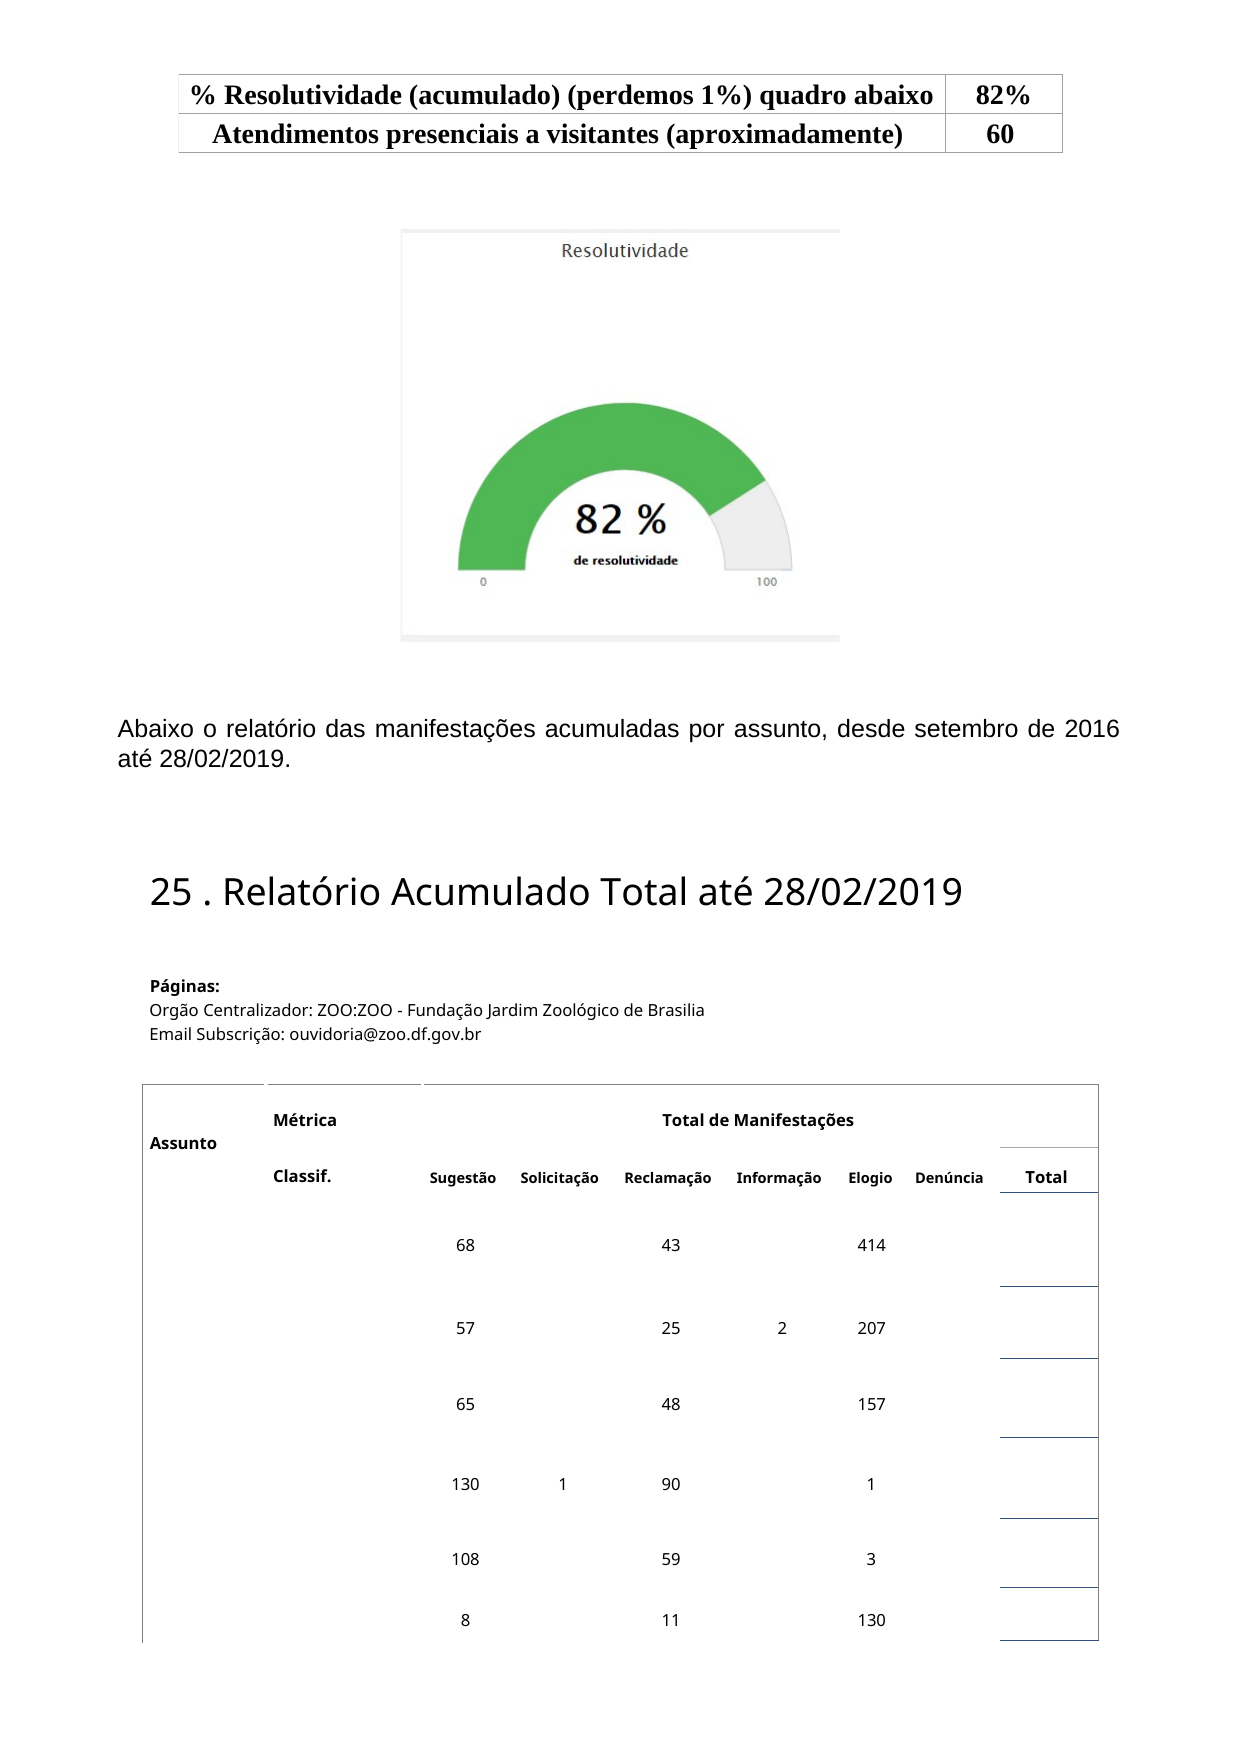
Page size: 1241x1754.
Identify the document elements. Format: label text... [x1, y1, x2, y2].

table_cell 291 [1000, 1287, 1098, 1358]
table_cell [909, 1289, 997, 1358]
table_cell [515, 1195, 616, 1286]
table_cell 1 [515, 1440, 616, 1518]
table_cell 525 [1000, 1193, 1098, 1286]
table_cell 68 [424, 1195, 512, 1286]
table_cell [731, 1440, 838, 1518]
table_cell 25 [619, 1289, 728, 1358]
table_cell 170 [1000, 1519, 1098, 1587]
table_cell 1 [841, 1440, 906, 1518]
table_cell 59 [619, 1521, 728, 1587]
table_cell 149 [1000, 1588, 1098, 1639]
table_cell [909, 1590, 997, 1639]
table_cell 90 [619, 1440, 728, 1518]
table_cell 82% [946, 75, 1062, 113]
table_cell 414 [841, 1195, 906, 1286]
table_cell 8 [424, 1590, 512, 1639]
text Abaixo o relatório das manifestações acumuladas por assunto, desde setembro de 2016 até 28/02/2019. [117, 714, 1122, 773]
table_cell [515, 1289, 616, 1358]
table_cell Atendimentos presenciais a visitantes (aproximadamente) [179, 114, 945, 151]
table_cell [909, 1440, 997, 1518]
table_cell 65 [424, 1361, 512, 1437]
table_cell [909, 1521, 997, 1587]
table_header Total de Manifestações [424, 1085, 999, 1147]
table_cell 108 [424, 1521, 512, 1587]
table_cell [515, 1361, 616, 1437]
table_cell 48 [619, 1361, 728, 1437]
table_cell 222 [1000, 1438, 1098, 1518]
table_header [999, 1085, 1098, 1147]
table_cell Uso dos banheiros/fraldários do Zoológico [143, 1361, 421, 1437]
table_cell 2 [731, 1289, 838, 1358]
table_cell Total [1000, 1148, 1098, 1192]
text Email Subscrição: ouvidoria@zoo.df.gov.br [149, 1023, 1122, 1045]
table_cell [909, 1195, 997, 1286]
table_cell Quantidade de animais no Zoológico [143, 1440, 421, 1518]
table_cell 3 [841, 1521, 906, 1587]
table_cell 130 [424, 1440, 512, 1518]
table_cell [515, 1521, 616, 1587]
table_cell Solicitação [515, 1150, 616, 1192]
table_cell [731, 1361, 838, 1437]
table_cell Classif. [268, 1150, 421, 1192]
table_cell Informação [731, 1150, 838, 1192]
table_cell 130 [841, 1590, 906, 1639]
table_cell 270 [1000, 1359, 1098, 1437]
table_cell 60 [946, 114, 1062, 151]
table_header Assunto [143, 1085, 264, 1192]
table_header Métrica [268, 1085, 421, 1147]
table_cell Borboletário do Zoológico [143, 1590, 421, 1639]
table_cell Reclamação [619, 1150, 728, 1192]
text Páginas: [149, 974, 1122, 997]
table_cell [731, 1521, 838, 1587]
table_cell [909, 1361, 997, 1437]
table_cell 207 [841, 1289, 906, 1358]
table_cell [731, 1195, 838, 1286]
table_cell % Resolutividade (acumulado) (perdemos 1%) quadro abaixo [179, 75, 945, 113]
text 25 . Relatório Acumulado Total até 28/02/2019 [149, 865, 1122, 916]
table_cell [515, 1590, 616, 1639]
text Orgão Centralizador: ZOO:ZOO - Fundação Jardim Zoológico de Brasilia [149, 998, 1122, 1021]
table_cell Atendimento/Serviço prestado pelo zoológico [143, 1289, 421, 1358]
table_cell 57 [424, 1289, 512, 1358]
table_cell 157 [841, 1361, 906, 1437]
table_cell Sugestão [424, 1150, 512, 1192]
table_cell Elogio [841, 1150, 906, 1192]
table_cell Denúncia [909, 1150, 997, 1192]
table_cell 11 [619, 1590, 728, 1639]
table_cell Placas de sinalização de identificação de animais [143, 1521, 421, 1587]
table_cell 43 [619, 1195, 728, 1286]
table_cell Serviço prestado por órgão/entidade do Governo de Brasília [143, 1195, 421, 1286]
table_cell [731, 1590, 838, 1639]
